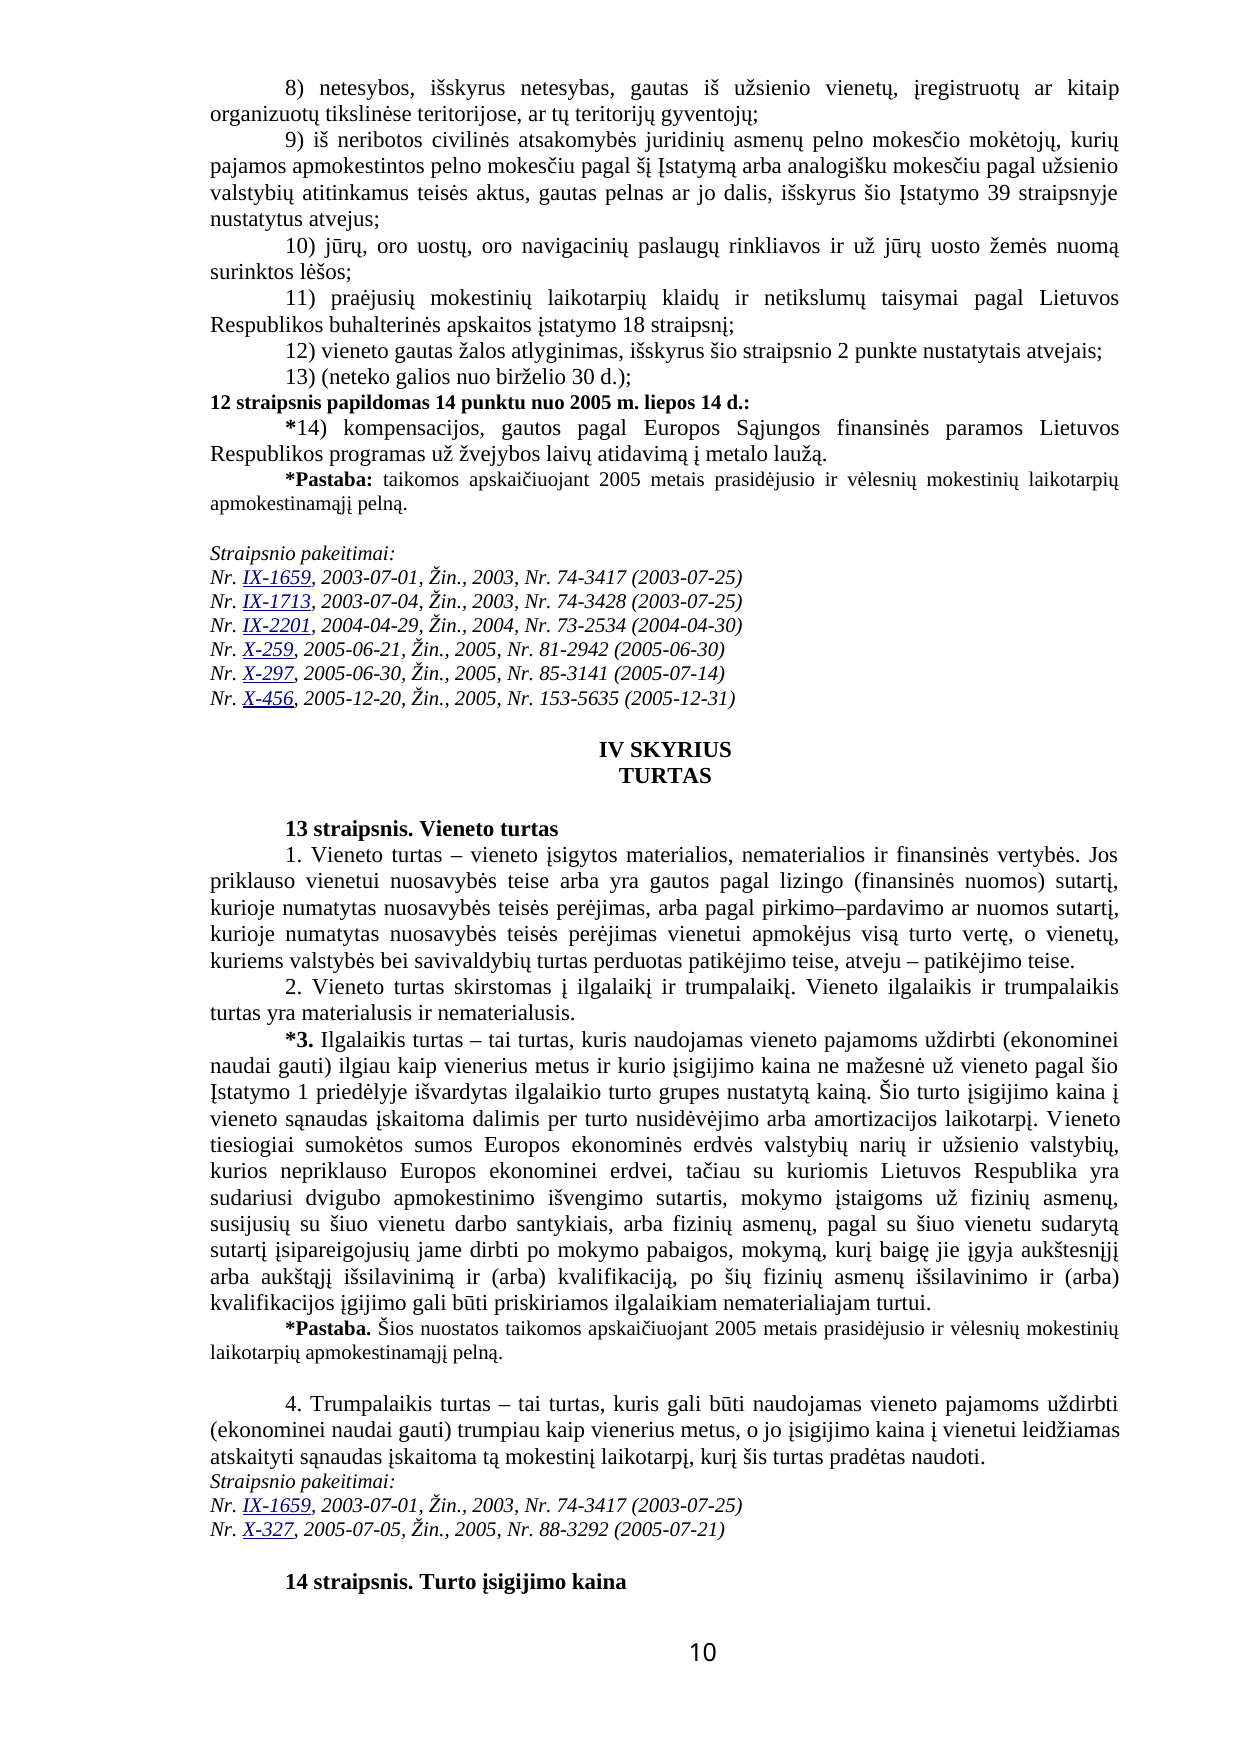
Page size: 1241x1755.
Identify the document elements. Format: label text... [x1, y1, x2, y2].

text 14 straipsnis. Turto įsigijimo kaina [210, 1568, 1120, 1594]
text Straipsnio pakeitimai: [210, 1469, 1120, 1493]
text Nr. X-456, 2005-12-20, Žin., 2005, Nr. 153-5635 (2005-12-31) [210, 685, 1120, 709]
text Nr. IX-1659, 2003-07-01, Žin., 2003, Nr. 74-3417 (2003-07-25) [210, 1493, 1120, 1517]
text 12 straipsnis papildomas 14 punktu nuo 2005 m. liepos 14 d.: [210, 390, 1120, 414]
text 1. Vieneto turtas – vieneto įsigytos materialios, nematerialios ir finansinės vertybės. Jos priklauso vienetui nuosavybės teise arba yra gautos pagal lizingo (finansinės nuomos) sutartį, kurioje numatytas nuosavybės teisės perėjimas, arba pagal pirkimo–pardavimo ar nuomos sutartį, kurioje numatytas nuosavybės teisės perėjimas vienetui apmokėjus visą turto vertę, o vienetų, kuriems valstybės bei savivaldybių turtas perduotas patikėjimo teise, atveju – patikėjimo teise. [210, 841, 1120, 973]
text 2. Vieneto turtas skirstomas į ilgalaikį ir trumpalaikį. Vieneto ilgalaikis ir trumpalaikis turtas yra materialusis ir nematerialusis. [210, 973, 1120, 1026]
text Nr. IX-1659, 2003-07-01, Žin., 2003, Nr. 74-3417 (2003-07-25) [210, 565, 1120, 589]
text Straipsnio pakeitimai: [210, 541, 1120, 565]
text *Pastaba: taikomos apskaičiuojant 2005 metais prasidėjusio ir vėlesnių mokestinių laikotarpių apmokestinamąjį pelną. [210, 467, 1120, 515]
text 8) netesybos, išskyrus netesybas, gautas iš užsienio vienetų, įregistruotų ar kitaip organizuotų tikslinėse teritorijose, ar tų teritorijų gyventojų; [210, 73, 1120, 126]
text 13 straipsnis. Vieneto turtas [210, 815, 1120, 841]
subtitle IV SKYRIUS [210, 736, 1120, 762]
text *Pastaba. Šios nuostatos taikomos apskaičiuojant 2005 metais prasidėjusio ir vėlesnių mokestinių laikotarpių apmokestinamąjį pelną. [210, 1316, 1120, 1364]
text 13) (neteko galios nuo birželio 30 d.); [210, 363, 1120, 390]
text 10) jūrų, oro uostų, oro navigacinių paslaugų rinkliavos ir už jūrų uosto žemės nuomą surinktos lėšos; [210, 232, 1120, 284]
text TURTAS [210, 762, 1120, 788]
text 9) iš neribotos civilinės atsakomybės juridinių asmenų pelno mokesčio mokėtojų, kurių pajamos apmokestintos pelno mokesčiu pagal šį Įstatymą arba analogišku mokesčiu pagal užsienio valstybių atitinkamus teisės aktus, gautas pelnas ar jo dalis, išskyrus šio Įstatymo 39 straipsnyje nustatytus atvejus; [210, 126, 1120, 232]
text Nr. X-297, 2005-06-30, Žin., 2005, Nr. 85-3141 (2005-07-14) [210, 661, 1120, 685]
text 11) praėjusių mokestinių laikotarpių klaidų ir netikslumų taisymai pagal Lietuvos Respublikos buhalterinės apskaitos įstatymo 18 straipsnį; [210, 284, 1120, 337]
text Nr. IX-1713, 2003-07-04, Žin., 2003, Nr. 74-3428 (2003-07-25) [210, 589, 1120, 613]
text Nr. X-259, 2005-06-21, Žin., 2005, Nr. 81-2942 (2005-06-30) [210, 637, 1120, 661]
text 12) vieneto gautas žalos atlyginimas, išskyrus šio straipsnio 2 punkte nustatytais atvejais; [210, 337, 1120, 363]
text *14) kompensacijos, gautos pagal Europos Sąjungos finansinės paramos Lietuvos Respublikos programas už žvejybos laivų atidavimą į metalo laužą. [210, 414, 1120, 467]
text Nr. X-327, 2005-07-05, Žin., 2005, Nr. 88-3292 (2005-07-21) [210, 1517, 1120, 1541]
text *3. Ilgalaikis turtas – tai turtas, kuris naudojamas vieneto pajamoms uždirbti (ekonominei naudai gauti) ilgiau kaip vienerius metus ir kurio įsigijimo kaina ne mažesnė už vieneto pagal šio Įstatymo 1 priedėlyje išvardytas ilgalaikio turto grupes nustatytą kainą. Šio turto įsigijimo kaina į vieneto sąnaudas įskaitoma dalimis per turto nusidėvėjimo arba amortizacijos laikotarpį. Vieneto tiesiogiai sumokėtos sumos Europos ekonominės erdvės valstybių narių ir užsienio valstybių, kurios nepriklauso Europos ekonominei erdvei, tačiau su kuriomis Lietuvos Respublika yra sudariusi dvigubo apmokestinimo išvengimo sutartis, mokymo įstaigoms už fizinių asmenų, susijusių su šiuo vienetu darbo santykiais, arba fizinių asmenų, pagal su šiuo vienetu sudarytą sutartį įsipareigojusių jame dirbti po mokymo pabaigos, mokymą, kurį baigę jie įgyja aukštesnįjį arba aukštąjį išsilavinimą ir (arba) kvalifikaciją, po šių fizinių asmenų išsilavinimo ir (arba) kvalifikacijos įgijimo gali būti priskiriamos ilgalaikiam nematerialiajam turtui. [210, 1026, 1120, 1316]
text Nr. IX-2201, 2004-04-29, Žin., 2004, Nr. 73-2534 (2004-04-30) [210, 613, 1120, 637]
text 4. Trumpalaikis turtas – tai turtas, kuris gali būti naudojamas vieneto pajamoms uždirbti (ekonominei naudai gauti) trumpiau kaip vienerius metus, o jo įsigijimo kaina į vienetui leidžiamas atskaityti sąnaudas įskaitoma tą mokestinį laikotarpį, kurį šis turtas pradėtas naudoti. [210, 1390, 1120, 1469]
